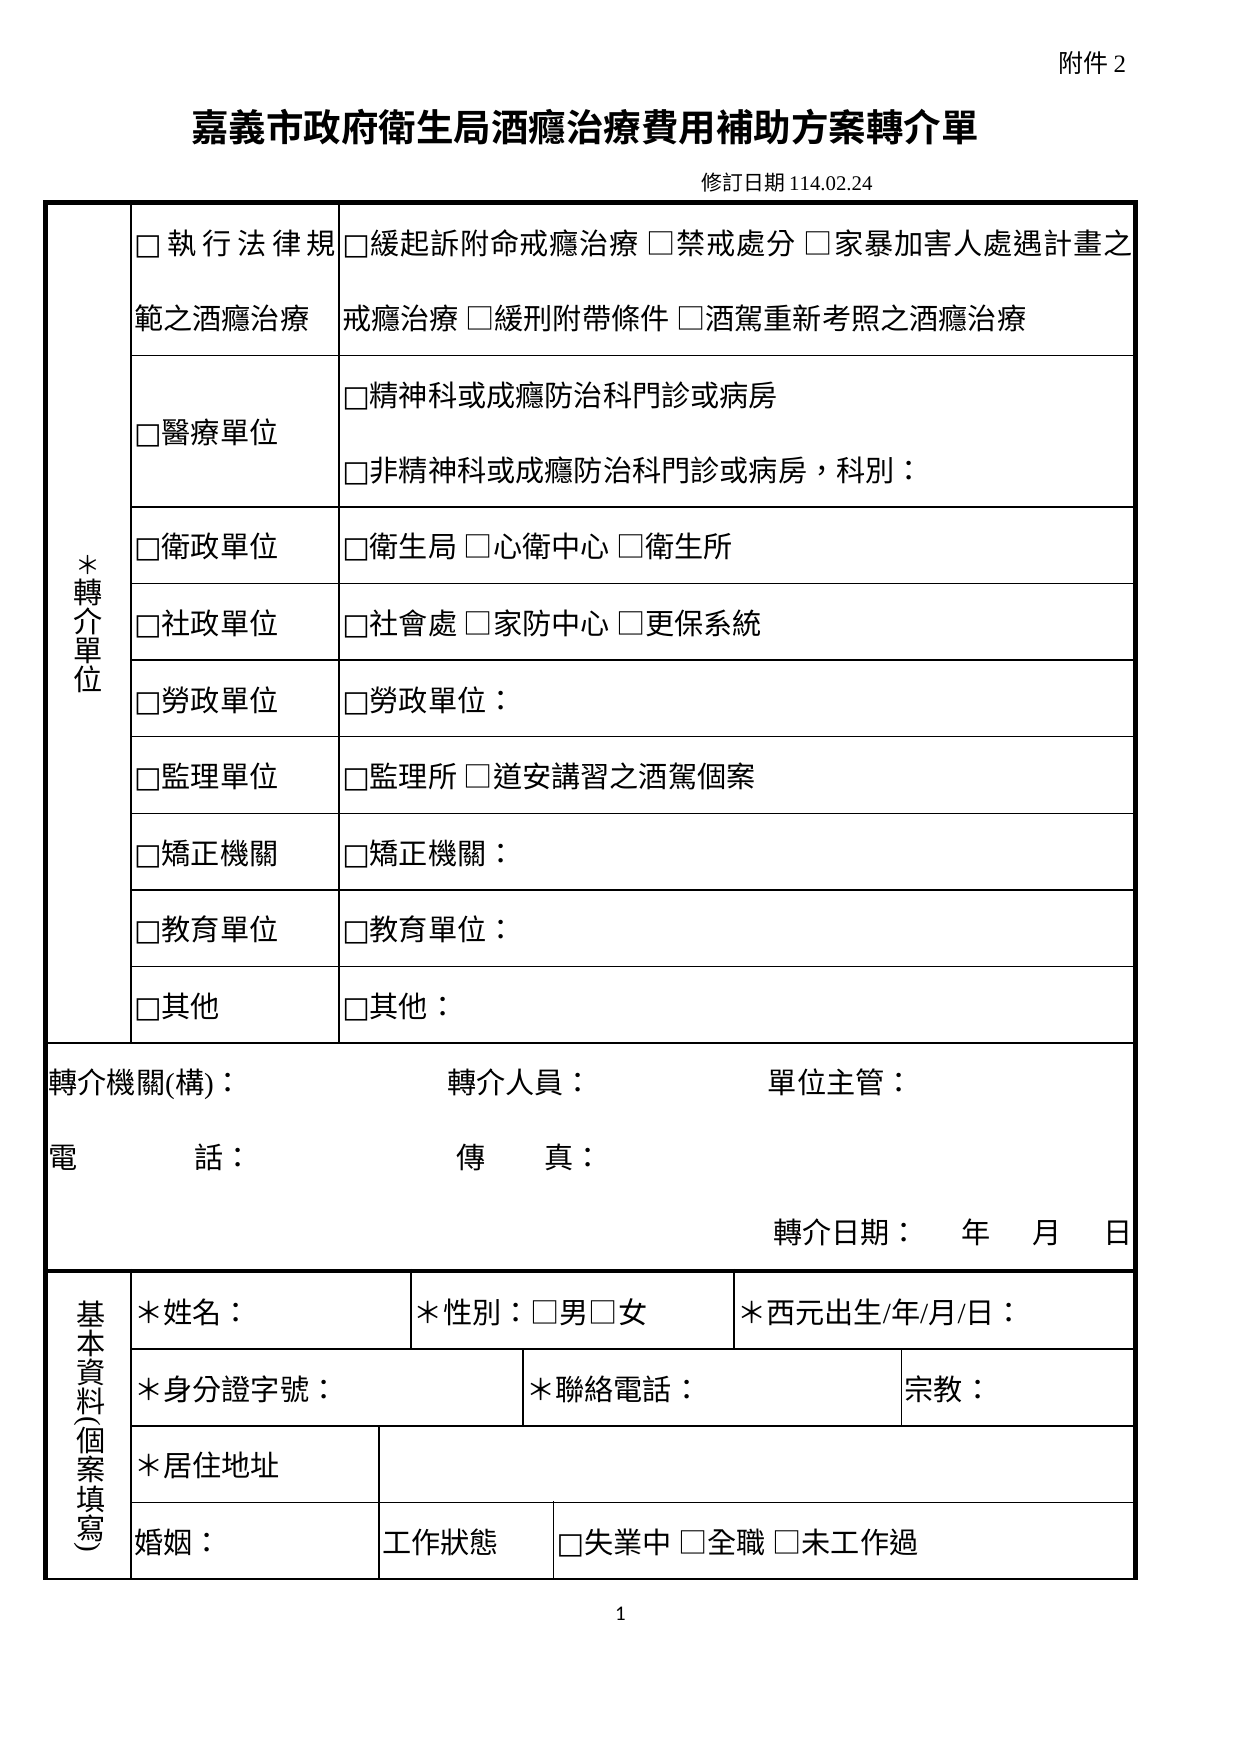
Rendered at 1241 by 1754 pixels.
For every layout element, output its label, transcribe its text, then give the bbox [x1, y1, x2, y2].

table_header 嘉義市政府衛生局酒癮治療費用補助方案轉介單 修訂日期114.02.24 [45, 88, 1136, 200]
table_cell □社會處 □家防中心 □更保系統 [340, 584, 1133, 659]
table_cell 轉介機關(構)： 轉介人員： 單位主管： 電 話： 傳 真： 轉介日期： 年 月 日 [48, 1044, 1133, 1269]
table_cell □矯正機關： [340, 814, 1133, 889]
table_cell 宗教： [902, 1350, 1133, 1425]
table_cell ＊性別：□男□女 [412, 1273, 733, 1348]
table_cell □監理所 □道安講習之酒駕個案 [340, 737, 1133, 812]
table_cell 基本資料(個案填寫) [48, 1273, 130, 1578]
table_cell 工作狀態 [380, 1503, 553, 1578]
table_cell □其他 [132, 967, 338, 1042]
table_cell □醫療單位 [132, 356, 338, 506]
table_cell □緩起訴附命戒癮治療 □禁戒處分 □家暴加害人處遇計畫之戒癮治療 □緩刑附帶條件 □酒駕重新考照之酒癮治療 [340, 205, 1133, 354]
table_cell ＊聯絡電話： [524, 1350, 901, 1425]
table_cell ＊轉介單位 [48, 205, 130, 1042]
table_cell □衛政單位 [132, 508, 338, 583]
table_cell □執行法律規範之酒癮治療 [132, 205, 338, 354]
table_cell □衛生局 □心衛中心 □衛生所 [340, 508, 1133, 583]
table_cell □矯正機關 [132, 814, 338, 889]
table_cell ＊姓名： [132, 1273, 410, 1348]
table_cell □失業中 □全職 □未工作過 [554, 1503, 1133, 1578]
table_cell 婚姻： [132, 1503, 378, 1578]
table_cell □社政單位 [132, 584, 338, 659]
table_cell □勞政單位 [132, 661, 338, 736]
table_cell [380, 1427, 1133, 1501]
table_cell □監理單位 [132, 737, 338, 812]
table_cell ＊西元出生/年/月/日： [735, 1273, 1133, 1348]
table_cell □其他： [340, 967, 1133, 1042]
table_cell □精神科或成癮防治科門診或病房 □非精神科或成癮防治科門診或病房，科別： [340, 356, 1133, 506]
table_cell ＊身分證字號： [132, 1350, 522, 1425]
table_cell □教育單位： [340, 891, 1133, 966]
table_cell □教育單位 [132, 891, 338, 966]
table_cell □勞政單位： [340, 661, 1133, 736]
table_cell ＊居住地址 [132, 1427, 378, 1501]
